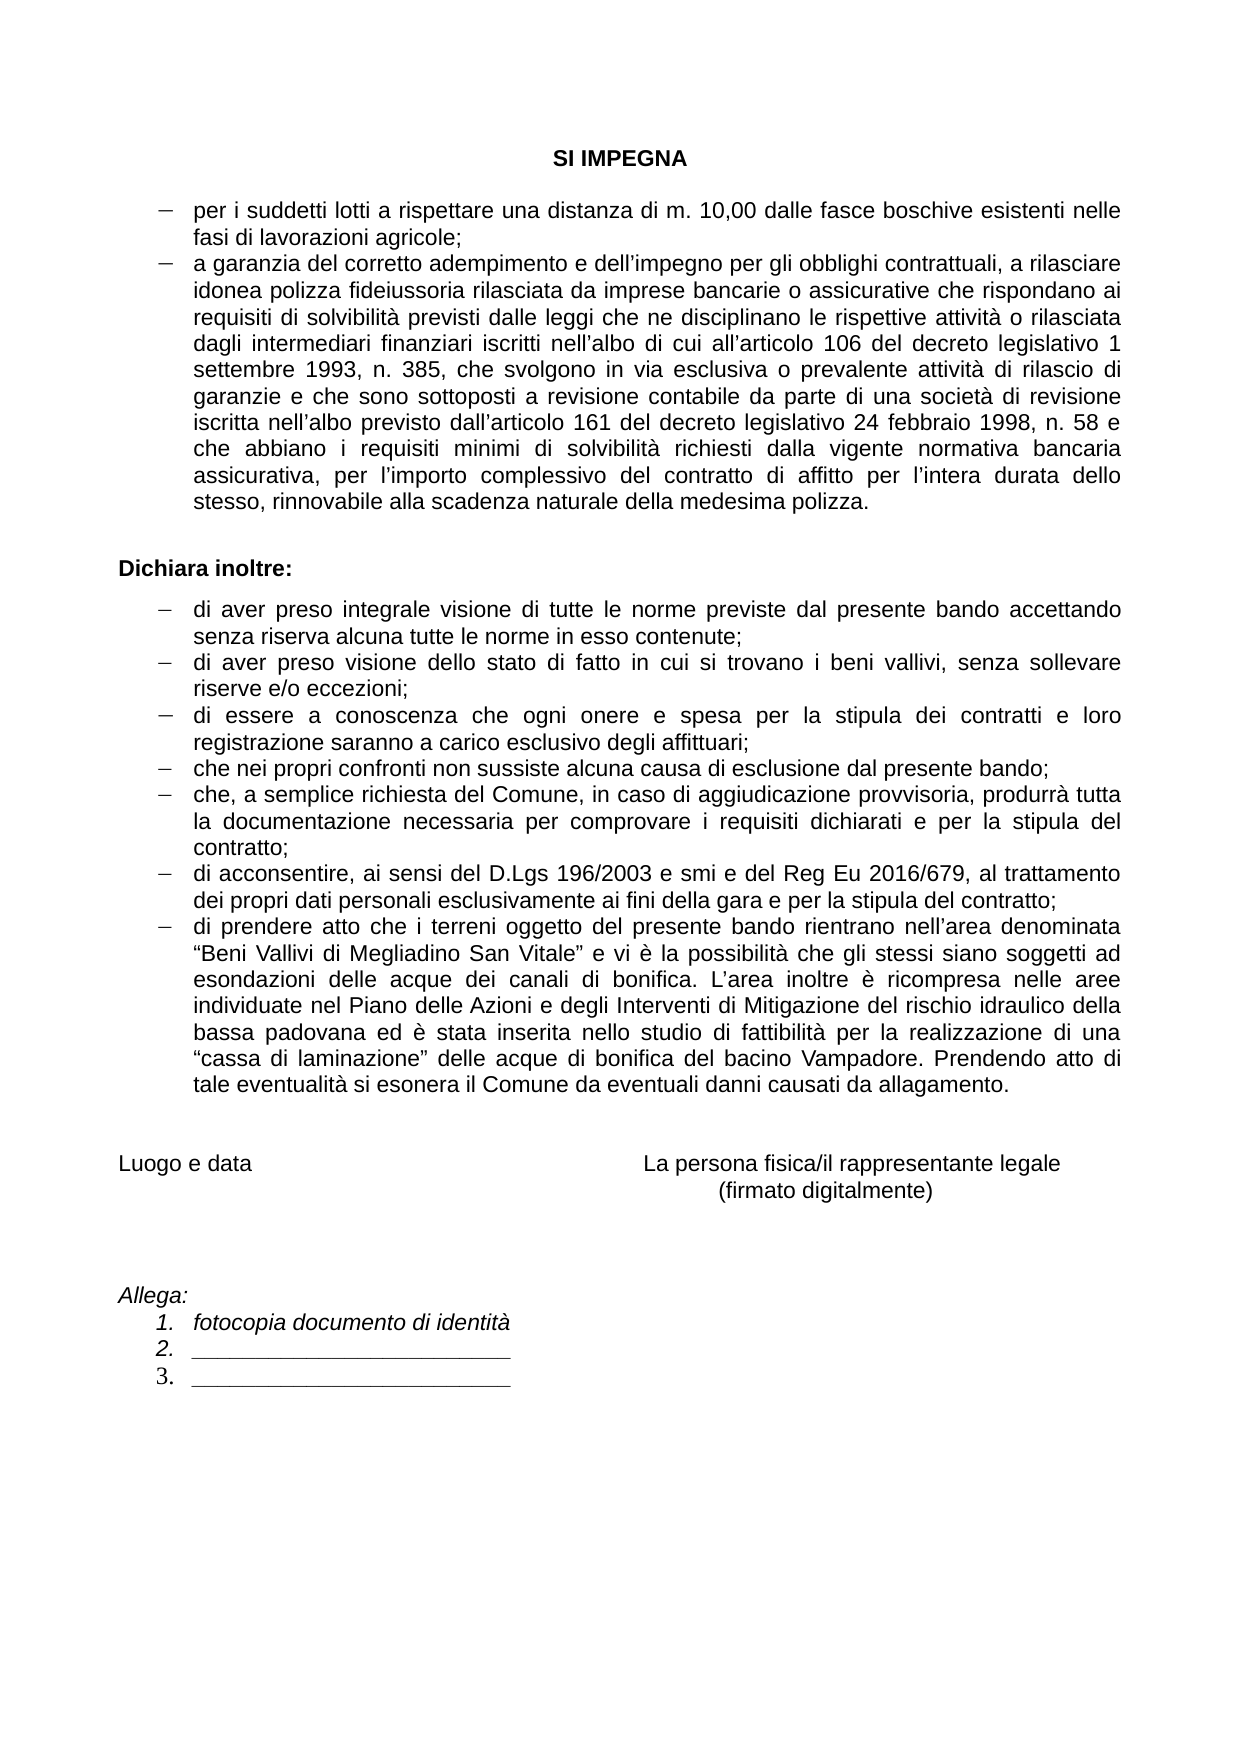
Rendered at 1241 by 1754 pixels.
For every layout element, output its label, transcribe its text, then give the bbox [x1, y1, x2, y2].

text Dichiara inoltre: [118, 529, 1122, 582]
list di prendere atto che i terreni oggetto del presente bando rientrano nell’area denominata “Beni Vallivi di Megliadino San Vitale” e vi è la possibilità che gli stessi siano soggetti ad esondazioni delle acque dei canali di bonifica. L’area inoltre è ricompresa nelle aree individuate nel Piano delle Azioni e degli Interventi di Mitigazione del rischio idraulico della bassa padovana ed è stata inserita nello studio di fattibilità per la realizzazione di una “cassa di laminazione” delle acque di bonifica del bacino Vampadore. Prendendo atto di tale eventualità si esonera il Comune da eventuali danni causati da allagamento. [156, 913, 1122, 1098]
list fotocopia documento di identità [156, 1308, 1122, 1335]
list _________________________ [156, 1335, 1122, 1361]
list di aver preso visione dello stato di fatto in cui si trovano i beni vallivi, senza sollevare riserve e/o eccezioni; [156, 649, 1122, 702]
list per i suddetti lotti a rispettare una distanza di m. 10,00 dalle fasce boschive esistenti nelle fasi di lavorazioni agricole; [156, 197, 1122, 250]
text SI IMPEGNA [118, 144, 1122, 171]
list di aver preso integrale visione di tutte le norme previste dal presente bando accettando senza riserva alcuna tutte le norme in esso contenute; [156, 596, 1122, 649]
list di essere a conoscenza che ogni onere e spesa per la stipula dei contratti e loro registrazione saranno a carico esclusivo degli affittuari; [156, 702, 1122, 755]
list che, a semplice richiesta del Comune, in caso di aggiudicazione provvisoria, produrrà tutta la documentazione necessaria per comprovare i requisiti dichiarati e per la stipula del contratto; [156, 781, 1122, 860]
list a garanzia del corretto adempimento e dell’impegno per gli obblighi contrattuali, a rilasciare idonea polizza fideiussoria rilasciata da imprese bancarie o assicurative che rispondano ai requisiti di solvibilità previsti dalle leggi che ne disciplinano le rispettive attività o rilasciata dagli intermediari finanziari iscritti nell’albo di cui all’articolo 106 del decreto legislativo 1 settembre 1993, n. 385, che svolgono in via esclusiva o prevalente attività di rilascio di garanzie e che sono sottoposti a revisione contabile da parte di una società di revisione iscritta nell’albo previsto dall’articolo 161 del decreto legislativo 24 febbraio 1998, n. 58 e che abbiano i requisiti minimi di solvibilità richiesti dalla vigente normativa bancaria assicurativa, per l’importo complessivo del contratto di affitto per l’intera durata dello stesso, rinnovabile alla scadenza naturale della medesima polizza. [156, 250, 1122, 514]
text (firmato digitalmente) [118, 1177, 1122, 1203]
list di acconsentire, ai sensi del D.Lgs 196/2003 e smi e del Reg Eu 2016/679, al trattamento dei propri dati personali esclusivamente ai fini della gara e per la stipula del contratto; [156, 860, 1122, 913]
text Allega: [118, 1282, 1122, 1308]
list _________________________ [156, 1361, 1122, 1390]
text Luogo e data La persona fisica/il rappresentante legale [118, 1150, 1122, 1177]
list che nei propri confronti non sussiste alcuna causa di esclusione dal presente bando; [156, 755, 1122, 781]
